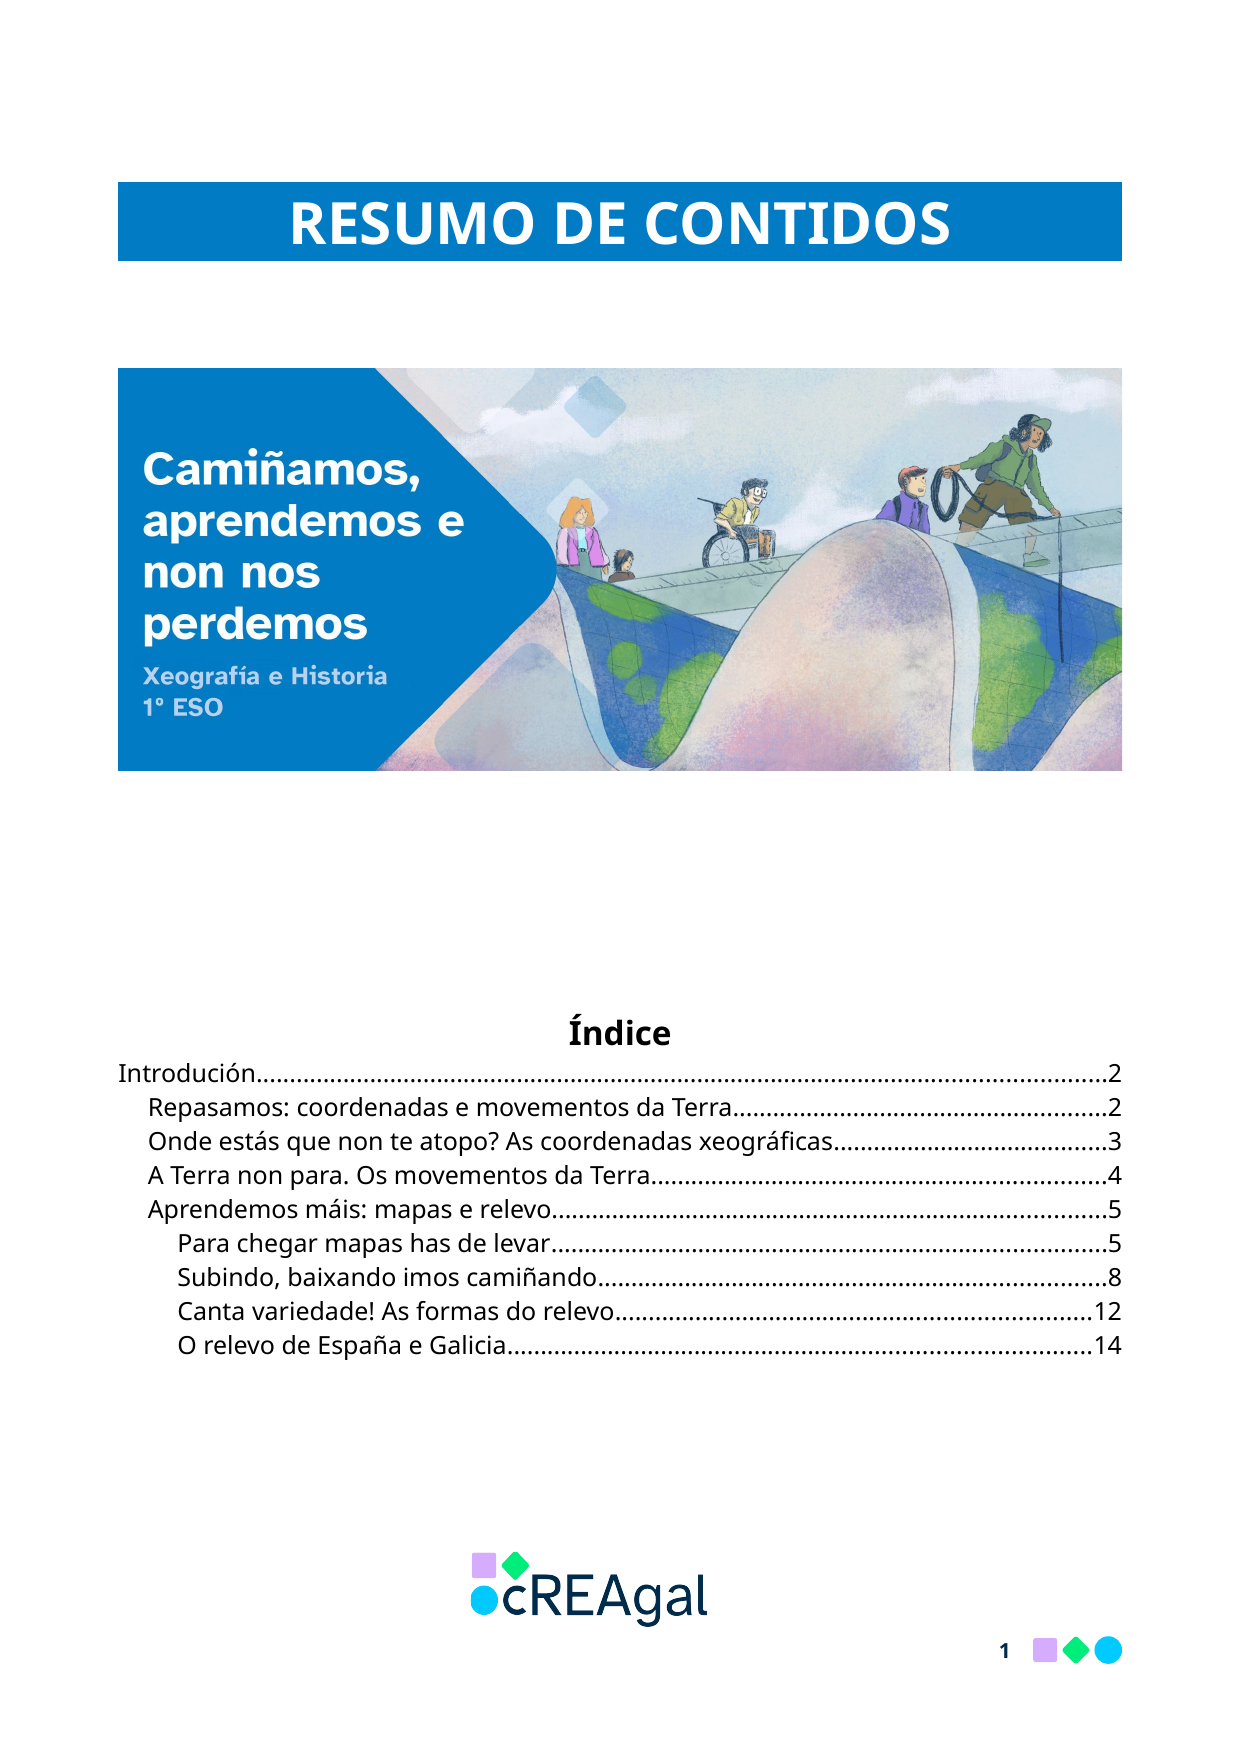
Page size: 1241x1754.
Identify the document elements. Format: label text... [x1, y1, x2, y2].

text A Terra non para. Os movementos da Terra 4 [148, 1158, 1122, 1192]
text Subindo, baixando imos camiñando 8 [177, 1260, 1122, 1294]
text Aprendemos máis: mapas e relevo 5 [148, 1192, 1122, 1226]
text O relevo de España e Galicia 14 [177, 1328, 1122, 1362]
subtitle RESUMO DE CONTIDOS [118, 182, 1122, 261]
text Para chegar mapas has de levar 5 [177, 1226, 1122, 1260]
subtitle Índice [118, 1010, 1122, 1055]
text Repasamos: coordenadas e movementos da Terra 2 [148, 1089, 1122, 1123]
picture [118, 368, 1123, 771]
text Onde estás que non te atopo? As coordenadas xeográficas 3 [148, 1123, 1122, 1158]
text Canta variedade! As formas do relevo 12 [177, 1294, 1122, 1328]
text Introdución 2 [118, 1055, 1122, 1089]
picture [470, 1552, 707, 1627]
